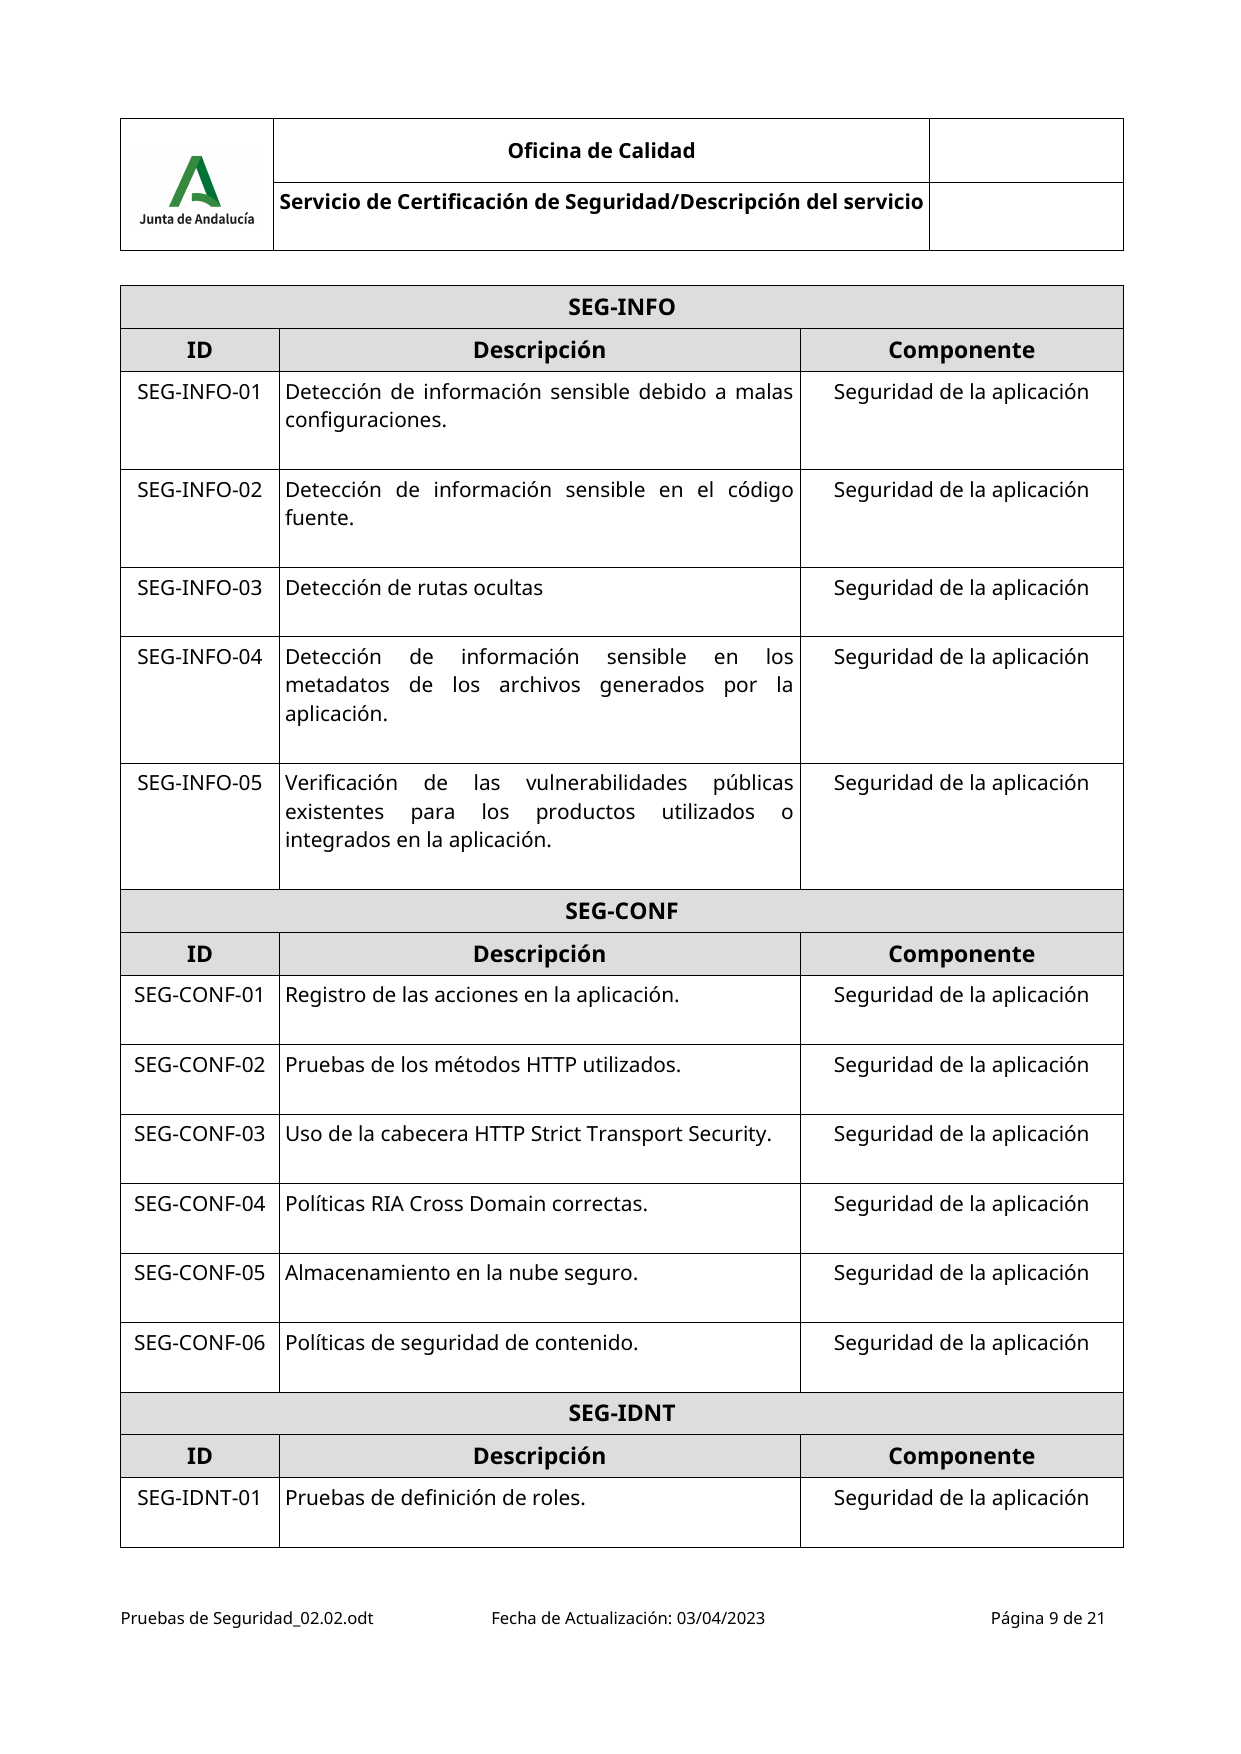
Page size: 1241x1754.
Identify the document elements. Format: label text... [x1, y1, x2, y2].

table_cell Descripción [280, 329, 800, 371]
table_cell SEG-IDNT-01 [121, 1478, 279, 1547]
table_cell Seguridad de la aplicación [801, 470, 1123, 567]
table_cell Componente [801, 933, 1123, 975]
table_cell Seguridad de la aplicación [801, 1045, 1123, 1114]
table_cell Componente [801, 329, 1123, 371]
table_cell Políticas de seguridad de contenido. [280, 1323, 800, 1392]
table_cell Políticas RIA Cross Domain correctas. [280, 1184, 800, 1253]
table_cell ID [121, 329, 279, 371]
table_cell Seguridad de la aplicación [801, 976, 1123, 1044]
table_cell SEG-IDNT [121, 1393, 1123, 1434]
table_cell SEG-CONF-05 [121, 1254, 279, 1322]
table_cell Seguridad de la aplicación [801, 1478, 1123, 1547]
table_cell Almacenamiento en la nube seguro. [280, 1254, 800, 1322]
table_cell SEG-CONF-06 [121, 1323, 279, 1392]
table_cell Seguridad de la aplicación [801, 1184, 1123, 1253]
table_cell Verificación de las vulnerabilidades públicas existentes para los productos utilizados o integrados en la aplicación. [280, 764, 800, 889]
table_cell SEG-CONF-02 [121, 1045, 279, 1114]
table_cell Detección de información sensible en los metadatos de los archivos generados por la aplicación. [280, 637, 800, 763]
table_cell Detección de información sensible debido a malas configuraciones. [280, 372, 800, 469]
table_cell Descripción [280, 933, 800, 975]
table_cell Pruebas de los métodos HTTP utilizados. [280, 1045, 800, 1114]
table_cell Detección de información sensible en el código fuente. [280, 470, 800, 567]
table_cell Uso de la cabecera HTTP Strict Transport Security. [280, 1115, 800, 1183]
table_cell SEG-INFO-01 [121, 372, 279, 469]
table_cell Componente [801, 1435, 1123, 1477]
table_cell SEG-INFO-02 [121, 470, 279, 567]
table_cell Seguridad de la aplicación [801, 1115, 1123, 1183]
table_cell Seguridad de la aplicación [801, 764, 1123, 889]
table_cell SEG-CONF-01 [121, 976, 279, 1044]
picture [134, 149, 259, 229]
table_cell Seguridad de la aplicación [801, 1323, 1123, 1392]
table_cell SEG-INFO-05 [121, 764, 279, 889]
table_cell Seguridad de la aplicación [801, 568, 1123, 636]
table_cell Pruebas de definición de roles. [280, 1478, 800, 1547]
table_cell ID [121, 933, 279, 975]
table_cell ID [121, 1435, 279, 1477]
table_cell SEG-INFO-03 [121, 568, 279, 636]
table_cell SEG-CONF-04 [121, 1184, 279, 1253]
table_cell Registro de las acciones en la aplicación. [280, 976, 800, 1044]
table_cell Seguridad de la aplicación [801, 372, 1123, 469]
table_cell Descripción [280, 1435, 800, 1477]
table_cell SEG-CONF [121, 890, 1123, 932]
table_cell Seguridad de la aplicación [801, 1254, 1123, 1322]
table_cell Seguridad de la aplicación [801, 637, 1123, 763]
table_cell Detección de rutas ocultas [280, 568, 800, 636]
table_cell SEG-INFO-04 [121, 637, 279, 763]
table_cell SEG-CONF-03 [121, 1115, 279, 1183]
table_header SEG-INFO [121, 286, 1123, 328]
